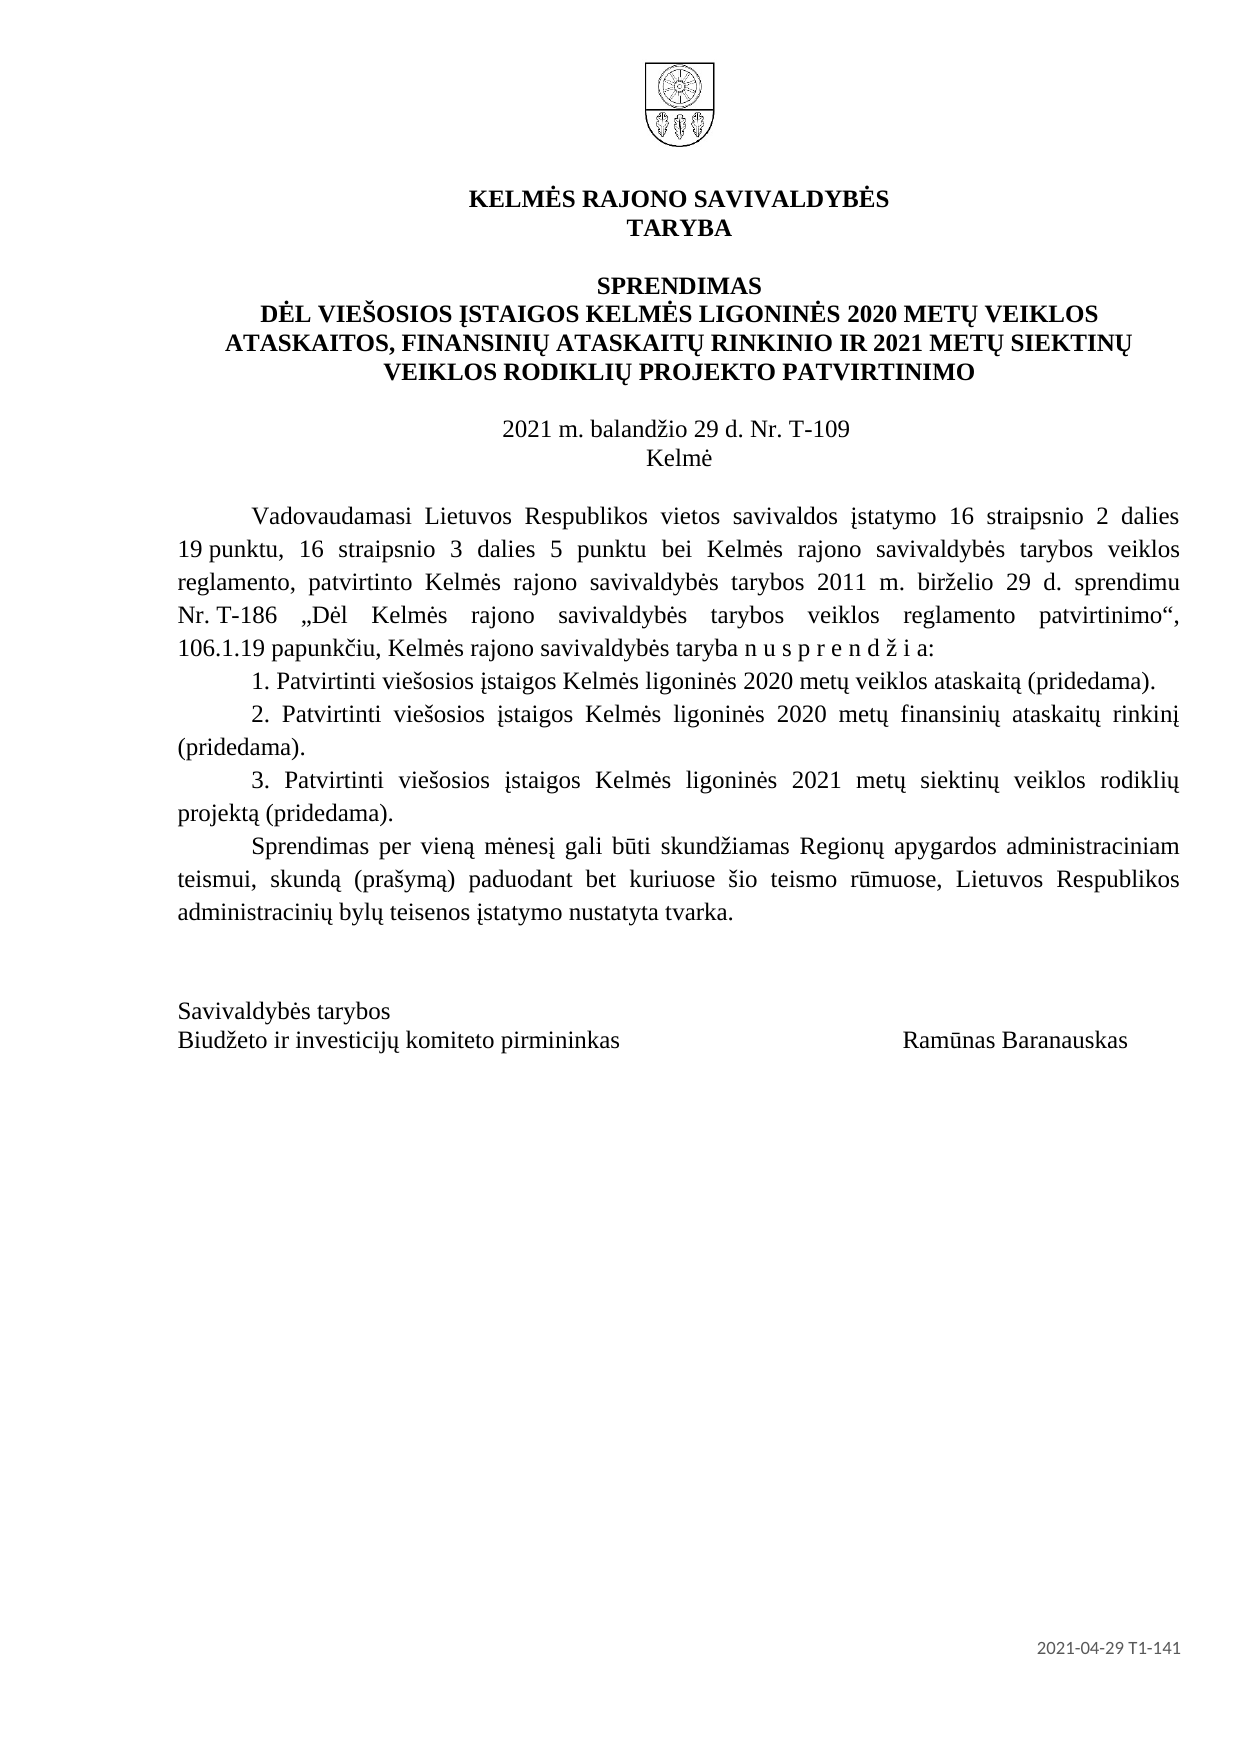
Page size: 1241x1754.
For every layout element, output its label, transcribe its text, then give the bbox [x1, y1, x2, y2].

text DĖL Viešosios įstaigos Kelmės LIGONINĖS 2020 METŲ VEIKLOS ATASKAITOS, FINANSINIŲ ATASKAITŲ RINKINIO IR 2021 METŲ SIEKTINŲ VEIKLOS RODIKLIŲ PROJEKTO PATVIRTINIMO [177, 299, 1181, 386]
text Kelmė [177, 443, 1181, 472]
text Biudžeto ir investicijų komiteto pirmininkas Ramūnas Baranauskas [177, 1025, 1181, 1053]
text Vadovaudamasi Lietuvos Respublikos vietos savivaldos įstatymo 16 straipsnio 2 dalies 19 punktu, 16 straipsnio 3 dalies 5 punktu bei Kelmės rajono savivaldybės tarybos veiklos reglamento, patvirtinto Kelmės rajono savivaldybės tarybos 2011 m. birželio 29 d. sprendimu Nr. T-186 „Dėl Kelmės rajono savivaldybės tarybos veiklos reglamento patvirtinimo“, 106.1.19 papunkčiu, Kelmės rajono savivaldybės taryba nusprendžia: [177, 501, 1181, 662]
text 3. Patvirtinti viešosios įstaigos Kelmės ligoninės 2021 metų siektinų veiklos rodiklių projektą (pridedama). [177, 765, 1181, 827]
text 1. Patvirtinti viešosios įstaigos Kelmės ligoninės 2020 metų veiklos ataskaitą (pridedama). [177, 666, 1181, 694]
subtitle KELMĖS RAJONO SAVIVALDYBĖS [177, 184, 1181, 213]
text SPRENDIMAS [177, 271, 1181, 299]
text Savivaldybės tarybos [177, 996, 1181, 1025]
text Sprendimas per vieną mėnesį gali būti skundžiamas Regionų apygardos administraciniam teismui, skundą (prašymą) paduodant bet kuriuose šio teismo rūmuose, Lietuvos Respublikos administracinių bylų teisenos įstatymo nustatyta tvarka. [177, 831, 1181, 926]
subtitle TARYBA [177, 213, 1181, 242]
text 2021 m. balandžio 29 d. Nr. T-109 [177, 414, 1181, 443]
text 2. Patvirtinti viešosios įstaigos Kelmės ligoninės 2020 metų finansinių ataskaitų rinkinį (pridedama). [177, 699, 1181, 761]
